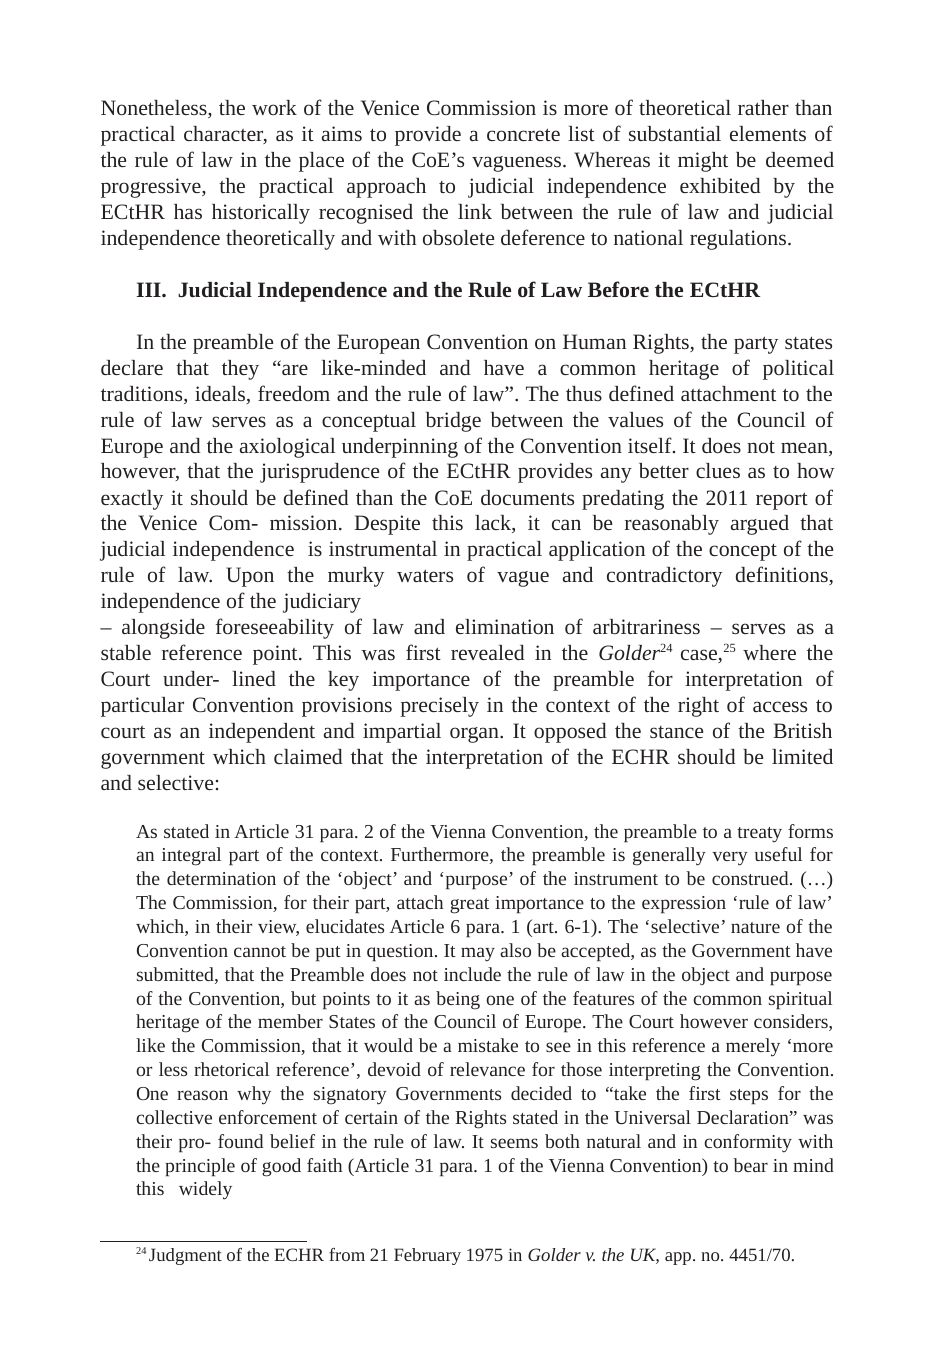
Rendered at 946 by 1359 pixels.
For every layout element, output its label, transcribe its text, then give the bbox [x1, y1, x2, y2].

text – alongside foreseeability of law and elimination of arbitrariness – serves as a stable reference point. This was first revealed in the Golder24 case,25 where the Court under- lined the key importance of the preamble for interpretation of particular Convention provisions precisely in the context of the right of access to court as an independent and impartial organ. It opposed the stance of the British government which claimed that the interpretation of the ECHR should be limited and selective: [100, 614, 834, 795]
subtitle Judicial Independence and the Rule of Law Before the ECtHR [136, 277, 846, 302]
text Nonetheless, the work of the Venice Commission is more of theoretical rather than practical character, as it aims to provide a concrete list of substantial elements of the rule of law in the place of the CoE’s vagueness. Whereas it might be deemed progressive, the practical approach to judicial independence exhibited by the ECtHR has historically recognised the link between the rule of law and judicial independence theoretically and with obsolete deference to national regulations. [100, 95, 834, 250]
text 24 Judgment of the ECHR from 21 February 1975 in Golder v. the UK, app. no. 4451/70. [136, 1239, 846, 1266]
text In the preamble of the European Convention on Human Rights, the party states declare that they “are like-minded and have a common heritage of political traditions, ideals, freedom and the rule of law”. The thus defined attachment to the rule of law serves as a conceptual bridge between the values of the Council of Europe and the axiological underpinning of the Convention itself. It does not mean, however, that the jurisprudence of the ECtHR provides any better clues as to how exactly it should be defined than the CoE documents predating the 2011 report of the Venice Com- mission. Despite this lack, it can be reasonably argued that judicial independence is instrumental in practical application of the concept of the rule of law. Upon the murky waters of vague and contradictory definitions, independence of the judiciary [100, 329, 835, 613]
text As stated in Article 31 para. 2 of the Vienna Convention, the preamble to a treaty forms an integral part of the context. Furthermore, the preamble is generally very useful for the determination of the ‘object’ and ‘purpose’ of the instrument to be construed. (…) The Commission, for their part, attach great importance to the expression ‘rule of law’ which, in their view, elucidates Article 6 para. 1 (art. 6-1). The ‘selective’ nature of the Convention cannot be put in question. It may also be accepted, as the Government have submitted, that the Preamble does not include the rule of law in the object and purpose of the Convention, but points to it as being one of the features of the common spiritual heritage of the member States of the Council of Europe. The Court however considers, like the Commission, that it would be a mistake to see in this reference a merely ‘more or less rhetorical reference’, devoid of relevance for those interpreting the Convention. One reason why the signatory Governments decided to “take the first steps for the collective enforcement of certain of the Rights stated in the Universal Declaration” was their pro- found belief in the rule of law. It seems both natural and in conformity with the principle of good faith (Article 31 para. 1 of the Vienna Convention) to bear in mind this widely [136, 819, 834, 1200]
